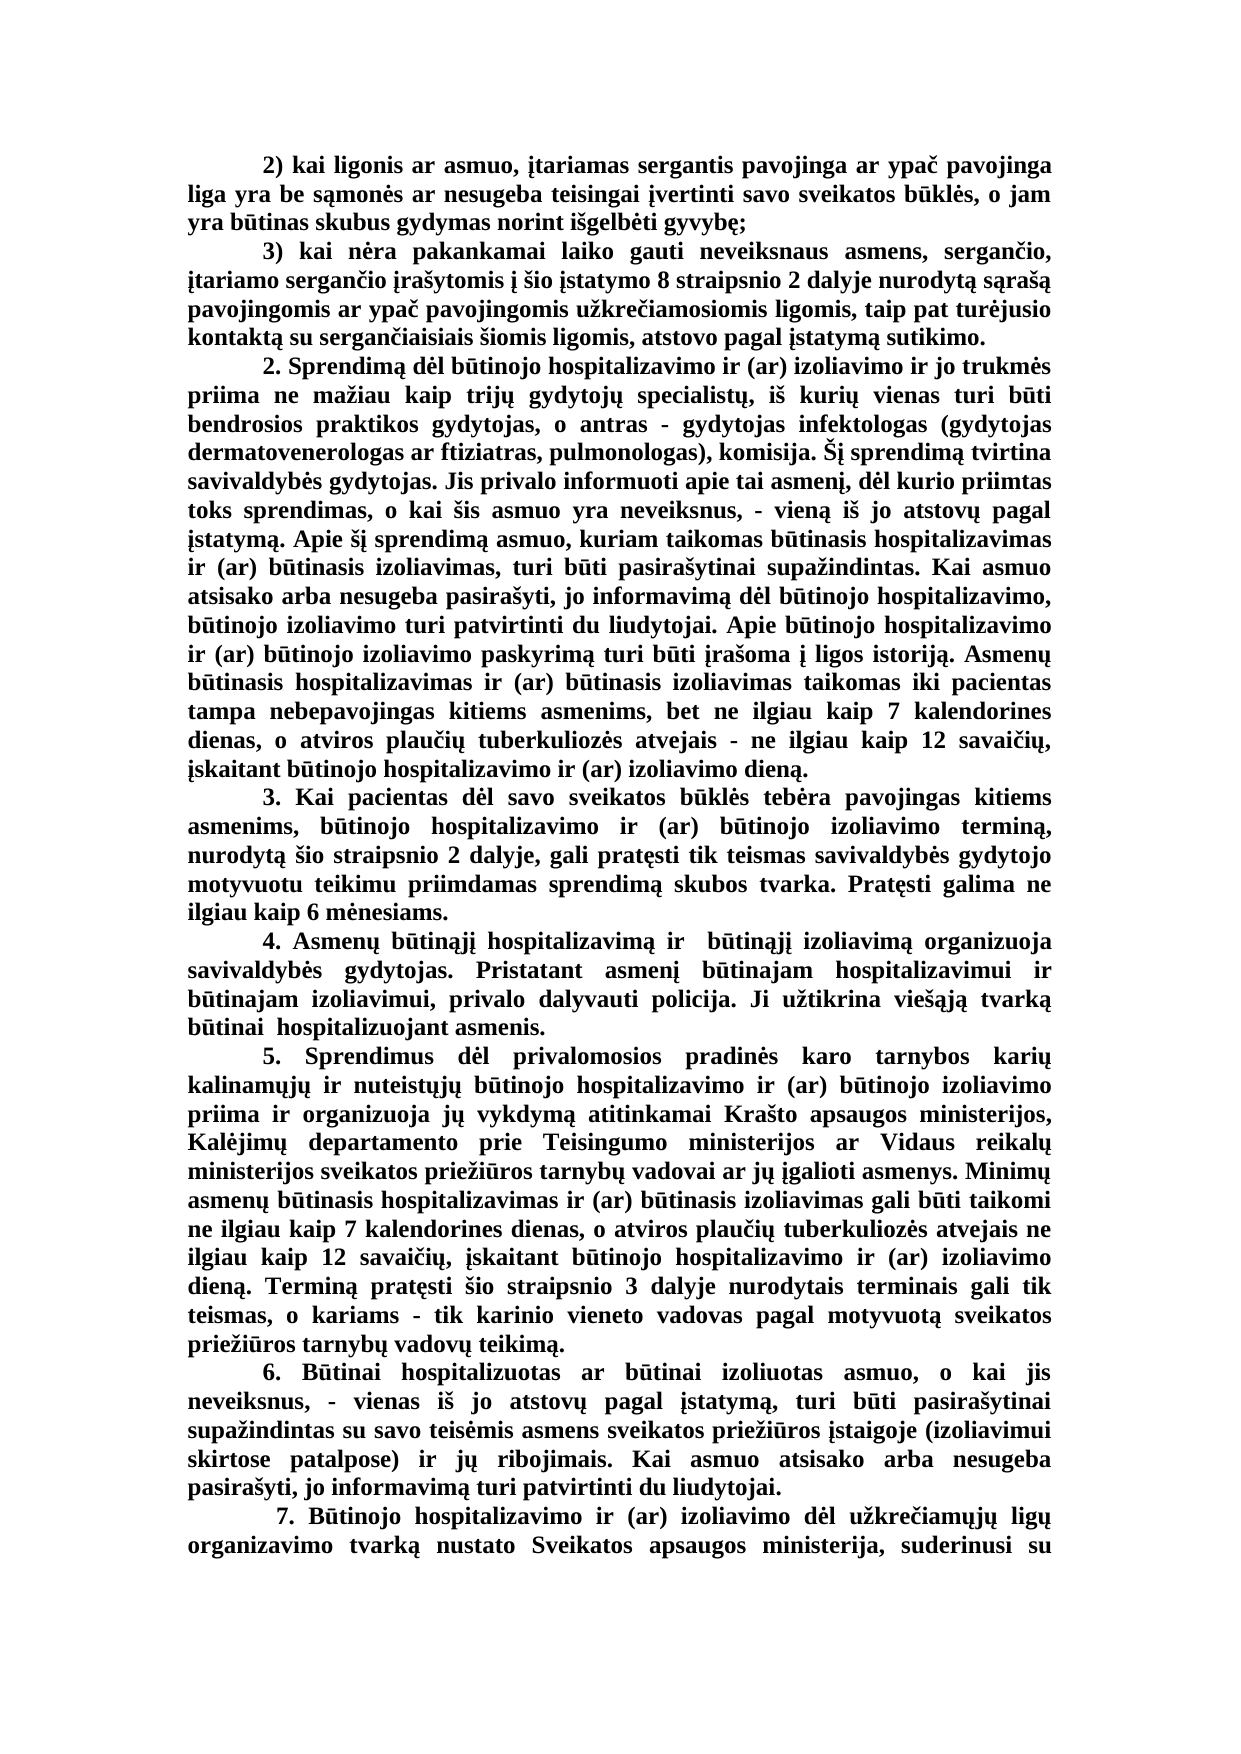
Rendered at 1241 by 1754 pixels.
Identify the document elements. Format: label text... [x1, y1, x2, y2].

text 7. Būtinojo hospitalizavimo ir (ar) izoliavimo dėl užkrečiamųjų ligų organizavimo tvarką nustato Sveikatos apsaugos ministerija, suderinusi su [187, 1501, 1053, 1559]
text 3) kai nėra pakankamai laiko gauti neveiksnaus asmens, sergančio, įtariamo sergančio įrašytomis į šio įstatymo 8 straipsnio 2 dalyje nurodytą sąrašą pavojingomis ar ypač pavojingomis užkrečiamosiomis ligomis, taip pat turėjusio kontaktą su sergančiaisiais šiomis ligomis, atstovo pagal įstatymą sutikimo. [187, 236, 1053, 351]
text 4. Asmenų būtinąjį hospitalizavimą ir būtinąjį izoliavimą organizuoja savivaldybės gydytojas. Pristatant asmenį būtinajam hospitalizavimui ir būtinajam izoliavimui, privalo dalyvauti policija. Ji užtikrina viešąją tvarką būtinai hospitalizuojant asmenis. [187, 926, 1053, 1041]
text 6. Būtinai hospitalizuotas ar būtinai izoliuotas asmuo, o kai jis neveiksnus, - vienas iš jo atstovų pagal įstatymą, turi būti pasirašytinai supažindintas su savo teisėmis asmens sveikatos priežiūros įstaigoje (izoliavimui skirtose patalpose) ir jų ribojimais. Kai asmuo atsisako arba nesugeba pasirašyti, jo informavimą turi patvirtinti du liudytojai. [187, 1357, 1053, 1501]
text 2. Sprendimą dėl būtinojo hospitalizavimo ir (ar) izoliavimo ir jo trukmės priima ne mažiau kaip trijų gydytojų specialistų, iš kurių vienas turi būti bendrosios praktikos gydytojas, o antras - gydytojas infektologas (gydytojas dermatovenerologas ar ftiziatras, pulmonologas), komisija. Šį sprendimą tvirtina savivaldybės gydytojas. Jis privalo informuoti apie tai asmenį, dėl kurio priimtas toks sprendimas, o kai šis asmuo yra neveiksnus, - vieną iš jo atstovų pagal įstatymą. Apie šį sprendimą asmuo, kuriam taikomas būtinasis hospitalizavimas ir (ar) būtinasis izoliavimas, turi būti pasirašytinai supažindintas. Kai asmuo atsisako arba nesugeba pasirašyti, jo informavimą dėl būtinojo hospitalizavimo, būtinojo izoliavimo turi patvirtinti du liudytojai. Apie būtinojo hospitalizavimo ir (ar) būtinojo izoliavimo paskyrimą turi būti įrašoma į ligos istoriją. Asmenų būtinasis hospitalizavimas ir (ar) būtinasis izoliavimas taikomas iki pacientas tampa nebepavojingas kitiems asmenims, bet ne ilgiau kaip 7 kalendorines dienas, o atviros plaučių tuberkuliozės atvejais - ne ilgiau kaip 12 savaičių, įskaitant būtinojo hospitalizavimo ir (ar) izoliavimo dieną. [187, 351, 1053, 782]
text 5. Sprendimus dėl privalomosios pradinės karo tarnybos karių kalinamųjų ir nuteistųjų būtinojo hospitalizavimo ir (ar) būtinojo izoliavimo priima ir organizuoja jų vykdymą atitinkamai Krašto apsaugos ministerijos, Kalėjimų departamento prie Teisingumo ministerijos ar Vidaus reikalų ministerijos sveikatos priežiūros tarnybų vadovai ar jų įgalioti asmenys. Minimų asmenų būtinasis hospitalizavimas ir (ar) būtinasis izoliavimas gali būti taikomi ne ilgiau kaip 7 kalendorines dienas, o atviros plaučių tuberkuliozės atvejais ne ilgiau kaip 12 savaičių, įskaitant būtinojo hospitalizavimo ir (ar) izoliavimo dieną. Terminą pratęsti šio straipsnio 3 dalyje nurodytais terminais gali tik teismas, o kariams - tik karinio vieneto vadovas pagal motyvuotą sveikatos priežiūros tarnybų vadovų teikimą. [187, 1041, 1053, 1357]
text 2) kai ligonis ar asmuo, įtariamas sergantis pavojinga ar ypač pavojinga liga yra be sąmonės ar nesugeba teisingai įvertinti savo sveikatos būklės, o jam yra būtinas skubus gydymas norint išgelbėti gyvybę; [187, 150, 1053, 236]
text 3. Kai pacientas dėl savo sveikatos būklės tebėra pavojingas kitiems asmenims, būtinojo hospitalizavimo ir (ar) būtinojo izoliavimo terminą, nurodytą šio straipsnio 2 dalyje, gali pratęsti tik teismas savivaldybės gydytojo motyvuotu teikimu priimdamas sprendimą skubos tvarka. Pratęsti galima ne ilgiau kaip 6 mėnesiams. [187, 782, 1053, 926]
